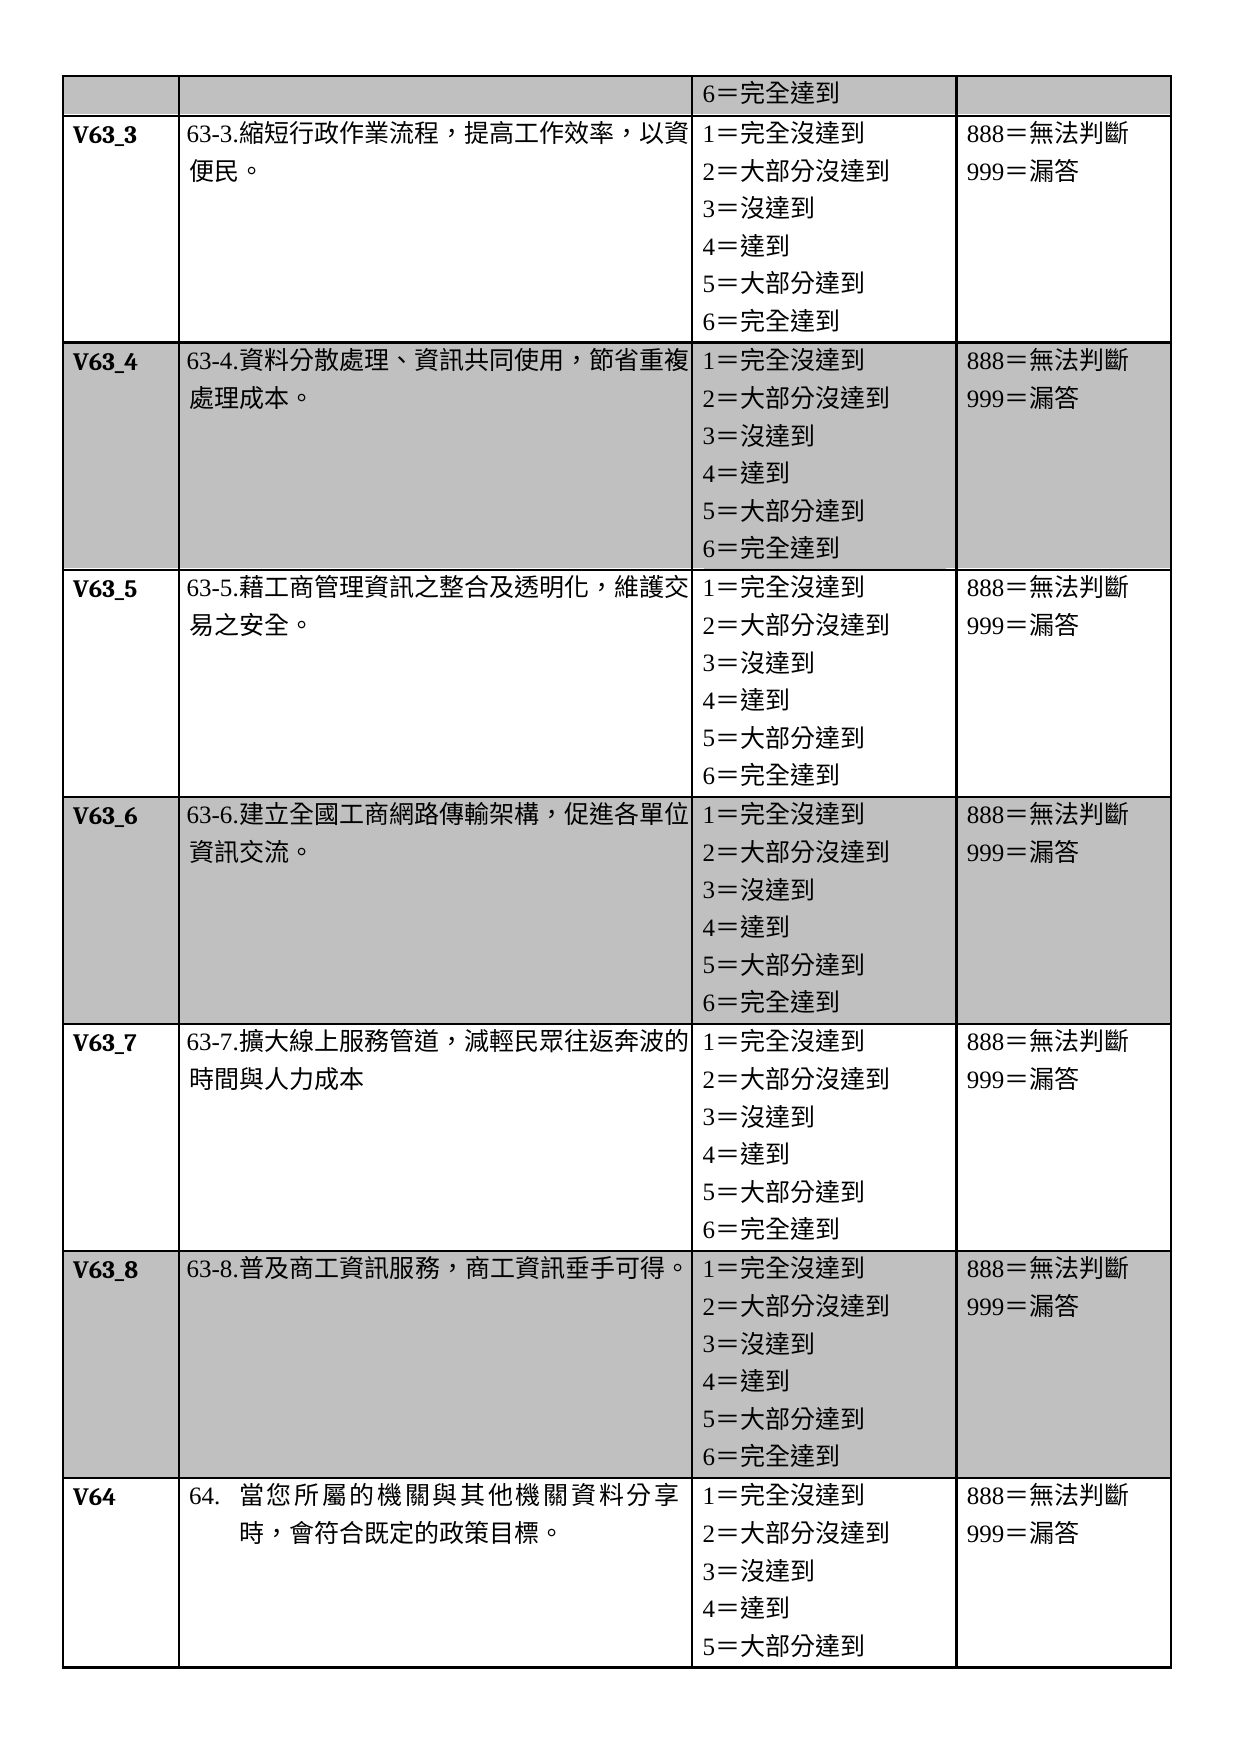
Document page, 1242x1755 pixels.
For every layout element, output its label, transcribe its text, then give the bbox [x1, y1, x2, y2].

table_cell 1＝完全沒達到 2＝大部分沒達到 3＝沒達到 4＝達到 5＝大部分達到 6＝完全達到 [693, 1025, 955, 1250]
table_cell 63-4.資料分散處理、資訊共同使用，節省重複 處理成本。 [180, 344, 691, 568]
table_cell V63_3 [64, 117, 178, 341]
table_cell 64. 當您所屬的機關與其他機關資料分享 時，會符合既定的政策目標。 [180, 1479, 691, 1666]
table_cell V63_7 [64, 1025, 178, 1250]
table_cell 1＝完全沒達到 2＝大部分沒達到 3＝沒達到 4＝達到 5＝大部分達到 6＝完全達到 [693, 344, 704, 568]
table_cell 1＝完全沒達到 2＝大部分沒達到 3＝沒達到 4＝達到 5＝大部分達到 6＝完全達到 [946, 798, 955, 1023]
table_cell 63-8.普及商工資訊服務，商工資訊垂手可得。 [180, 1252, 691, 1477]
table_cell 888＝無法判斷 999＝漏答 [958, 1479, 1170, 1666]
table_cell 1＝完全沒達到 2＝大部分沒達到 3＝沒達到 4＝達到 5＝大部分達到 6＝完全達到 [946, 1252, 955, 1477]
table_cell 63-7.擴大線上服務管道，減輕民眾往返奔波的 時間與人力成本 [180, 1025, 691, 1250]
table_cell 888＝無法判斷 999＝漏答 [958, 117, 1170, 341]
table_header [64, 77, 178, 114]
table_cell V63_6 [64, 798, 178, 1023]
table_cell V63_5 [64, 571, 178, 796]
table_cell 888＝無法判斷 999＝漏答 [958, 798, 1170, 1023]
table_cell 888＝無法判斷 999＝漏答 [958, 1252, 1170, 1477]
table_header [958, 77, 1170, 114]
table_cell 63-3.縮短行政作業流程，提高工作效率，以資 便民。 [180, 117, 691, 341]
table_cell 1＝完全沒達到 2＝大部分沒達到 3＝沒達到 4＝達到 5＝大部分達到 6＝完全達到 [693, 117, 955, 341]
table_cell 888＝無法判斷 999＝漏答 [958, 571, 1170, 796]
table_cell V63_4 [64, 344, 178, 568]
table_cell 1＝完全沒達到 2＝大部分沒達到 3＝沒達到 4＝達到 5＝大部分達到 6＝完全達到 [693, 571, 955, 796]
table_cell 1＝完全沒達到 2＝大部分沒達到 3＝沒達到 4＝達到 5＝大部分達到 [693, 1479, 955, 1666]
table_cell 1＝完全沒達到 2＝大部分沒達到 3＝沒達到 4＝達到 5＝大部分達到 6＝完全達到 [946, 344, 955, 568]
table_cell 63-6.建立全國工商網路傳輸架構，促進各單位 資訊交流。 [180, 798, 691, 1023]
table_header 6＝完全達到 [693, 77, 955, 114]
table_cell 888＝無法判斷 999＝漏答 [958, 344, 1170, 568]
table_cell 63-5.藉工商管理資訊之整合及透明化，維護交 易之安全。 [180, 571, 691, 796]
table_cell 1＝完全沒達到 2＝大部分沒達到 3＝沒達到 4＝達到 5＝大部分達到 6＝完全達到 [693, 798, 704, 1023]
table_cell 888＝無法判斷 999＝漏答 [958, 1025, 1170, 1250]
table_cell 1＝完全沒達到 2＝大部分沒達到 3＝沒達到 4＝達到 5＝大部分達到 6＝完全達到 [693, 1252, 704, 1477]
table_cell V63_8 [64, 1252, 178, 1477]
table_header [180, 77, 691, 114]
table_cell V64 [64, 1479, 178, 1666]
